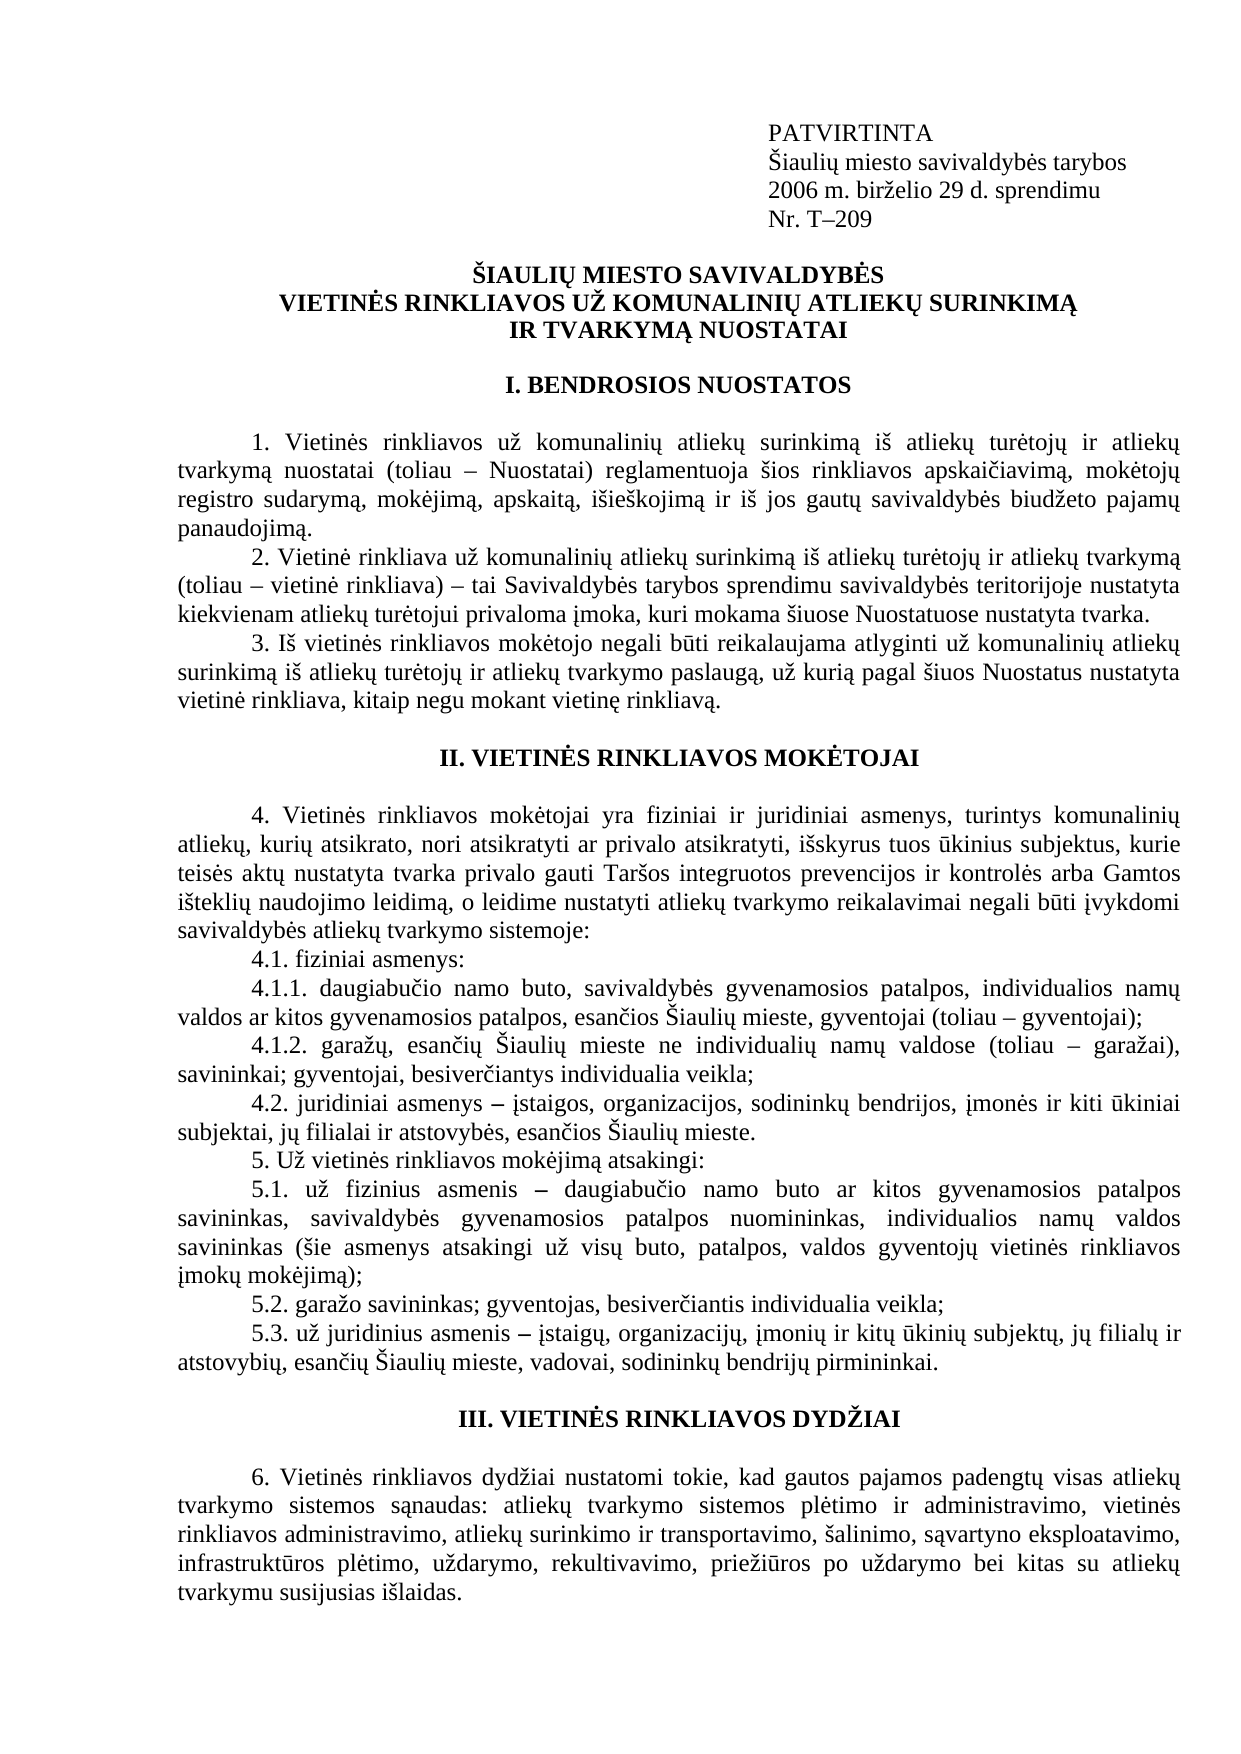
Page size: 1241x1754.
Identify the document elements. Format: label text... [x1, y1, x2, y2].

text 5. Už vietinės rinkliavos mokėjimą atsakingi: [177, 1146, 1181, 1174]
text 3. Iš vietinės rinkliavos mokėtojo negali būti reikalaujama atlyginti už komunalinių atliekų surinkimą iš atliekų turėtojų ir atliekų tvarkymo paslaugą, už kurią pagal šiuos Nuostatus nustatyta vietinė rinkliava, kitaip negu mokant vietinę rinkliavą. [177, 628, 1181, 714]
text 5.2. garažo savininkas; gyventojas, besiverčiantis individualia veikla; [177, 1289, 1181, 1318]
text II. VIETINĖS RINKLIAVOS MOKĖTOJAI [177, 743, 1181, 772]
text 6. Vietinės rinkliavos dydžiai nustatomi tokie, kad gautos pajamos padengtų visas atliekų tvarkymo sistemos sąnaudas: atliekų tvarkymo sistemos plėtimo ir administravimo, vietinės rinkliavos administravimo, atliekų surinkimo ir transportavimo, šalinimo, sąvartyno eksploatavimo, infrastruktūros plėtimo, uždarymo, rekultivavimo, priežiūros po uždarymo bei kitas su atliekų tvarkymu susijusias išlaidas. [177, 1462, 1181, 1606]
text 4.2. juridiniai asmenys – įstaigos, organizacijos, sodininkų bendrijos, įmonės ir kiti ūkiniai subjektai, jų filialai ir atstovybės, esančios Šiaulių mieste. [177, 1088, 1181, 1146]
text Šiaulių miesto savivaldybės tarybos [768, 147, 1181, 176]
text ŠIAULIŲ MIESTO SAVIVALDYBĖS [179, 262, 1177, 289]
text Nr. T–209 [768, 204, 1181, 233]
text III. VIETINĖS RINKLIAVOS DYDŽIAI [177, 1404, 1181, 1433]
text I. BENDROSIOS NUOSTATOS [179, 372, 1177, 399]
text 4.1. fiziniai asmenys: [177, 944, 1181, 973]
text 2006 m. birželio 29 d. sprendimu [768, 176, 1181, 204]
text 4.1.2. garažų, esančių Šiaulių mieste ne individualių namų valdose (toliau – garažai), savininkai; gyventojai, besiverčiantys individualia veikla; [177, 1031, 1181, 1088]
text PATVIRTINTA [768, 118, 1181, 147]
text IR TVARKYMĄ NUOSTATAI [179, 317, 1177, 344]
text 1. Vietinės rinkliavos už komunalinių atliekų surinkimą iš atliekų turėtojų ir atliekų tvarkymą nuostatai (toliau – Nuostatai) reglamentuoja šios rinkliavos apskaičiavimą, mokėtojų registro sudarymą, mokėjimą, apskaitą, išieškojimą ir iš jos gautų savivaldybės biudžeto pajamų panaudojimą. [177, 427, 1181, 542]
text 4.1.1. daugiabučio namo buto, savivaldybės gyvenamosios patalpos, individualios namų valdos ar kitos gyvenamosios patalpos, esančios Šiaulių mieste, gyventojai (toliau – gyventojai); [177, 973, 1181, 1031]
text 4. Vietinės rinkliavos mokėtojai yra fiziniai ir juridiniai asmenys, turintys komunalinių atliekų, kurių atsikrato, nori atsikratyti ar privalo atsikratyti, išskyrus tuos ūkinius subjektus, kurie teisės aktų nustatyta tvarka privalo gauti Taršos integruotos prevencijos ir kontrolės arba Gamtos išteklių naudojimo leidimą, o leidime nustatyti atliekų tvarkymo reikalavimai negali būti įvykdomi savivaldybės atliekų tvarkymo sistemoje: [177, 801, 1181, 944]
text 5.1. už fizinius asmenis – daugiabučio namo buto ar kitos gyvenamosios patalpos savininkas, savivaldybės gyvenamosios patalpos nuomininkas, individualios namų valdos savininkas (šie asmenys atsakingi už visų buto, patalpos, valdos gyventojų vietinės rinkliavos įmokų mokėjimą); [177, 1174, 1181, 1289]
text 5.3. už juridinius asmenis – įstaigų, organizacijų, įmonių ir kitų ūkinių subjektų, jų filialų ir atstovybių, esančių Šiaulių mieste, vadovai, sodininkų bendrijų pirmininkai. [177, 1318, 1181, 1376]
text VIETINĖS RINKLIAVOS UŽ KOMUNALINIŲ ATLIEKŲ SURINKIMĄ [179, 289, 1177, 317]
text 2. Vietinė rinkliava už komunalinių atliekų surinkimą iš atliekų turėtojų ir atliekų tvarkymą (toliau – vietinė rinkliava) – tai Savivaldybės tarybos sprendimu savivaldybės teritorijoje nustatyta kiekvienam atliekų turėtojui privaloma įmoka, kuri mokama šiuose Nuostatuose nustatyta tvarka. [177, 542, 1181, 628]
